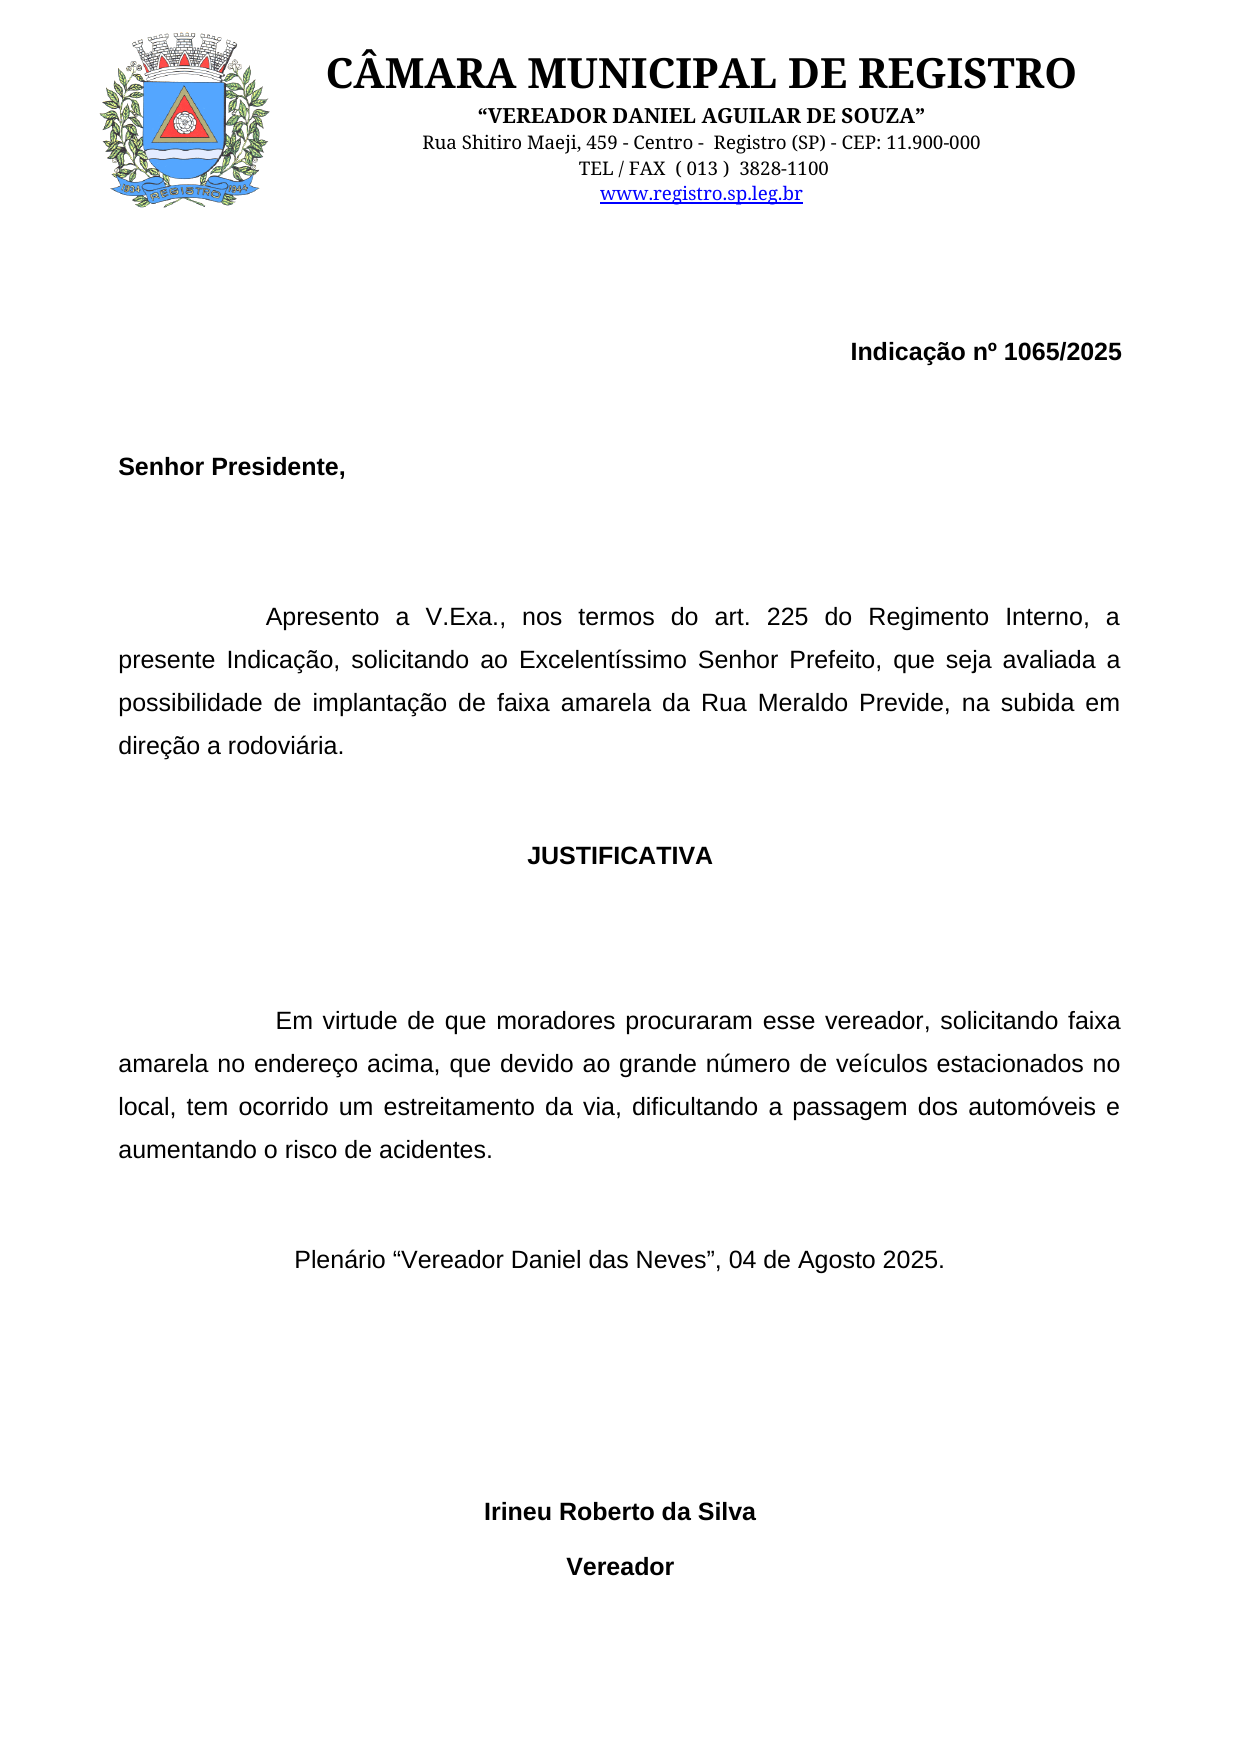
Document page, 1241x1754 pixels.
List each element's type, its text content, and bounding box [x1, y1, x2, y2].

text Em virtude de que moradores procuraram esse vereador, solicitando faixa amarela no endereço acima, que devido ao grande número de veículos estacionados no local, tem ocorrido um estreitamento da via, dificultando a passagem dos automóveis e aumentando o risco de acidentes. [118, 1006, 1122, 1164]
text Senhor Presidente, [118, 452, 1122, 481]
text Irineu Roberto da Silva [118, 1497, 1122, 1525]
text Apresento a V.Exa., nos termos do art. 225 do Regimento Interno, a presente Indicação, solicitando ao Excelentíssimo Senhor Prefeito, que seja avaliada a possibilidade de implantação de faixa amarela da Rua Meraldo Previde, na subida em direção a rodoviária. [118, 602, 1122, 760]
text Plenário “Vereador Daniel das Neves”, 04 de Agosto 2025. [118, 1245, 1122, 1274]
text Indicação nº 1065/2025 [118, 337, 1122, 366]
text JUSTIFICATIVA [118, 841, 1122, 870]
text Vereador [118, 1552, 1122, 1580]
